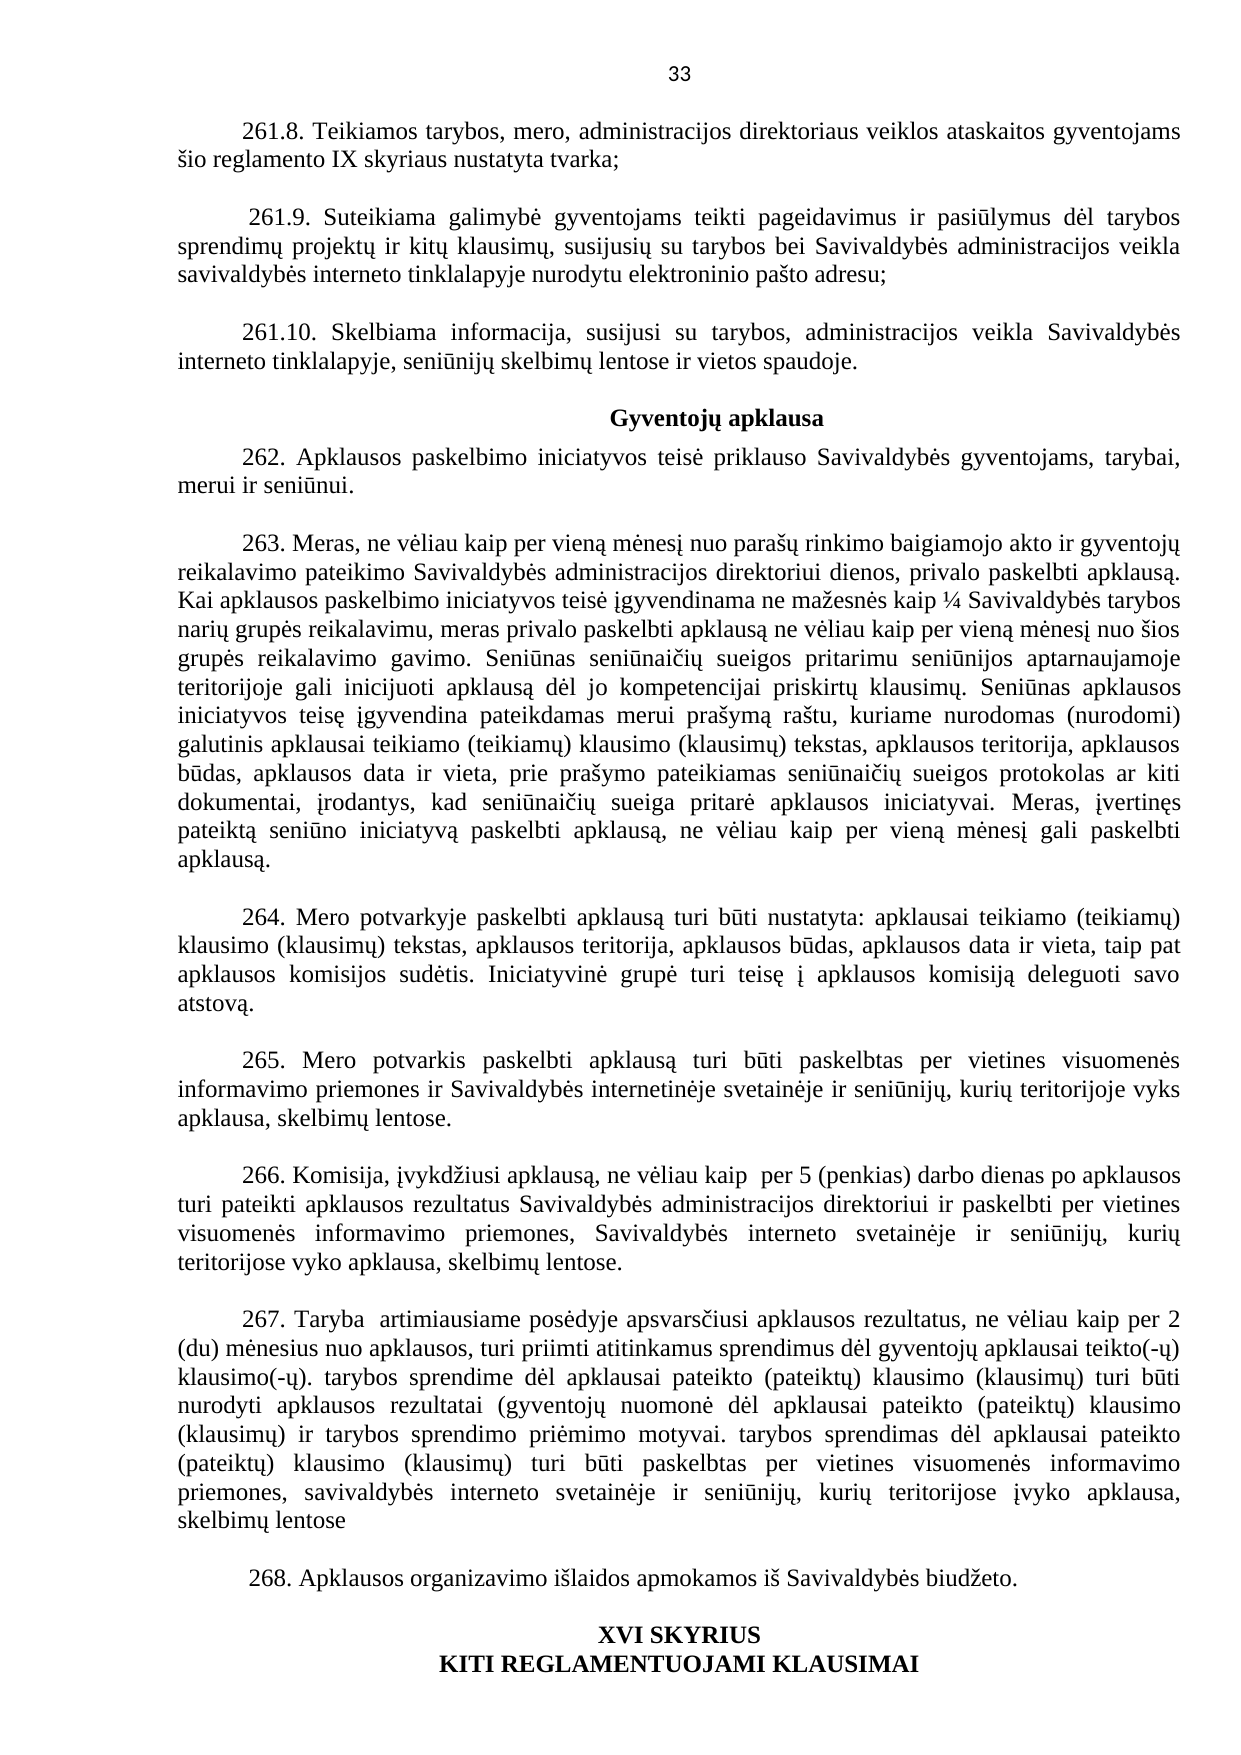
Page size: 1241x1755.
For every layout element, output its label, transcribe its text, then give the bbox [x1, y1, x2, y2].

text Gyventojų apklausa [177, 403, 1181, 432]
text 264. Mero potvarkyje paskelbti apklausą turi būti nustatyta: apklausai teikiamo (teikiamų) klausimo (klausimų) tekstas, apklausos teritorija, apklausos būdas, apklausos data ir vieta, taip pat apklausos komisijos sudėtis. Iniciatyvinė grupė turi teisę į apklausos komisiją deleguoti savo atstovą. [177, 902, 1181, 1017]
text KITI REGLAMENTUOJAMI KLAUSIMAI [177, 1649, 1181, 1707]
text 265. Mero potvarkis paskelbti apklausą turi būti paskelbtas per vietines visuomenės informavimo priemones ir Savivaldybės internetinėje svetainėje ir seniūnijų, kurių teritorijoje vyks apklausa, skelbimų lentose. [177, 1045, 1181, 1132]
text 267. Taryba artimiausiame posėdyje apsvarsčiusi apklausos rezultatus, ne vėliau kaip per 2 (du) mėnesius nuo apklausos, turi priimti atitinkamus sprendimus dėl gyventojų apklausai teikto(-ų) klausimo(-ų). tarybos sprendime dėl apklausai pateikto (pateiktų) klausimo (klausimų) turi būti nurodyti apklausos rezultatai (gyventojų nuomonė dėl apklausai pateikto (pateiktų) klausimo (klausimų) ir tarybos sprendimo priėmimo motyvai. tarybos sprendimas dėl apklausai pateikto (pateiktų) klausimo (klausimų) turi būti paskelbtas per vietines visuomenės informavimo priemones, savivaldybės interneto svetainėje ir seniūnijų, kurių teritorijose įvyko apklausa, skelbimų lentose [177, 1304, 1181, 1534]
text 266. Komisija, įvykdžiusi apklausą, ne vėliau kaip per 5 (penkias) darbo dienas po apklausos turi pateikti apklausos rezultatus Savivaldybės administracijos direktoriui ir paskelbti per vietines visuomenės informavimo priemones, Savivaldybės interneto svetainėje ir seniūnijų, kurių teritorijose vyko apklausa, skelbimų lentose. [177, 1160, 1181, 1275]
text XVI SKYRIUS [177, 1620, 1181, 1649]
text 261.9. Suteikiama galimybė gyventojams teikti pageidavimus ir pasiūlymus dėl tarybos sprendimų projektų ir kitų klausimų, susijusių su tarybos bei Savivaldybės administracijos veikla savivaldybės interneto tinklalapyje nurodytu elektroninio pašto adresu; [177, 202, 1181, 288]
text 262. Apklausos paskelbimo iniciatyvos teisė priklauso Savivaldybės gyventojams, tarybai, merui ir seniūnui. [177, 442, 1181, 499]
text 261.8. Teikiamos tarybos, mero, administracijos direktoriaus veiklos ataskaitos gyventojams šio reglamento IX skyriaus nustatyta tvarka; [177, 116, 1181, 173]
text 268. Apklausos organizavimo išlaidos apmokamos iš Savivaldybės biudžeto. [177, 1563, 1181, 1592]
text 263. Meras, ne vėliau kaip per vieną mėnesį nuo parašų rinkimo baigiamojo akto ir gyventojų reikalavimo pateikimo Savivaldybės administracijos direktoriui dienos, privalo paskelbti apklausą. Kai apklausos paskelbimo iniciatyvos teisė įgyvendinama ne mažesnės kaip ¼ Savivaldybės tarybos narių grupės reikalavimu, meras privalo paskelbti apklausą ne vėliau kaip per vieną mėnesį nuo šios grupės reikalavimo gavimo. Seniūnas seniūnaičių sueigos pritarimu seniūnijos aptarnaujamoje teritorijoje gali inicijuoti apklausą dėl jo kompetencijai priskirtų klausimų. Seniūnas apklausos iniciatyvos teisę įgyvendina pateikdamas merui prašymą raštu, kuriame nurodomas (nurodomi) galutinis apklausai teikiamo (teikiamų) klausimo (klausimų) tekstas, apklausos teritorija, apklausos būdas, apklausos data ir vieta, prie prašymo pateikiamas seniūnaičių sueigos protokolas ar kiti dokumentai, įrodantys, kad seniūnaičių sueiga pritarė apklausos iniciatyvai. Meras, įvertinęs pateiktą seniūno iniciatyvą paskelbti apklausą, ne vėliau kaip per vieną mėnesį gali paskelbti apklausą. [177, 528, 1181, 873]
text 261.10. Skelbiama informacija, susijusi su tarybos, administracijos veikla Savivaldybės interneto tinklalapyje, seniūnijų skelbimų lentose ir vietos spaudoje. [177, 317, 1181, 374]
